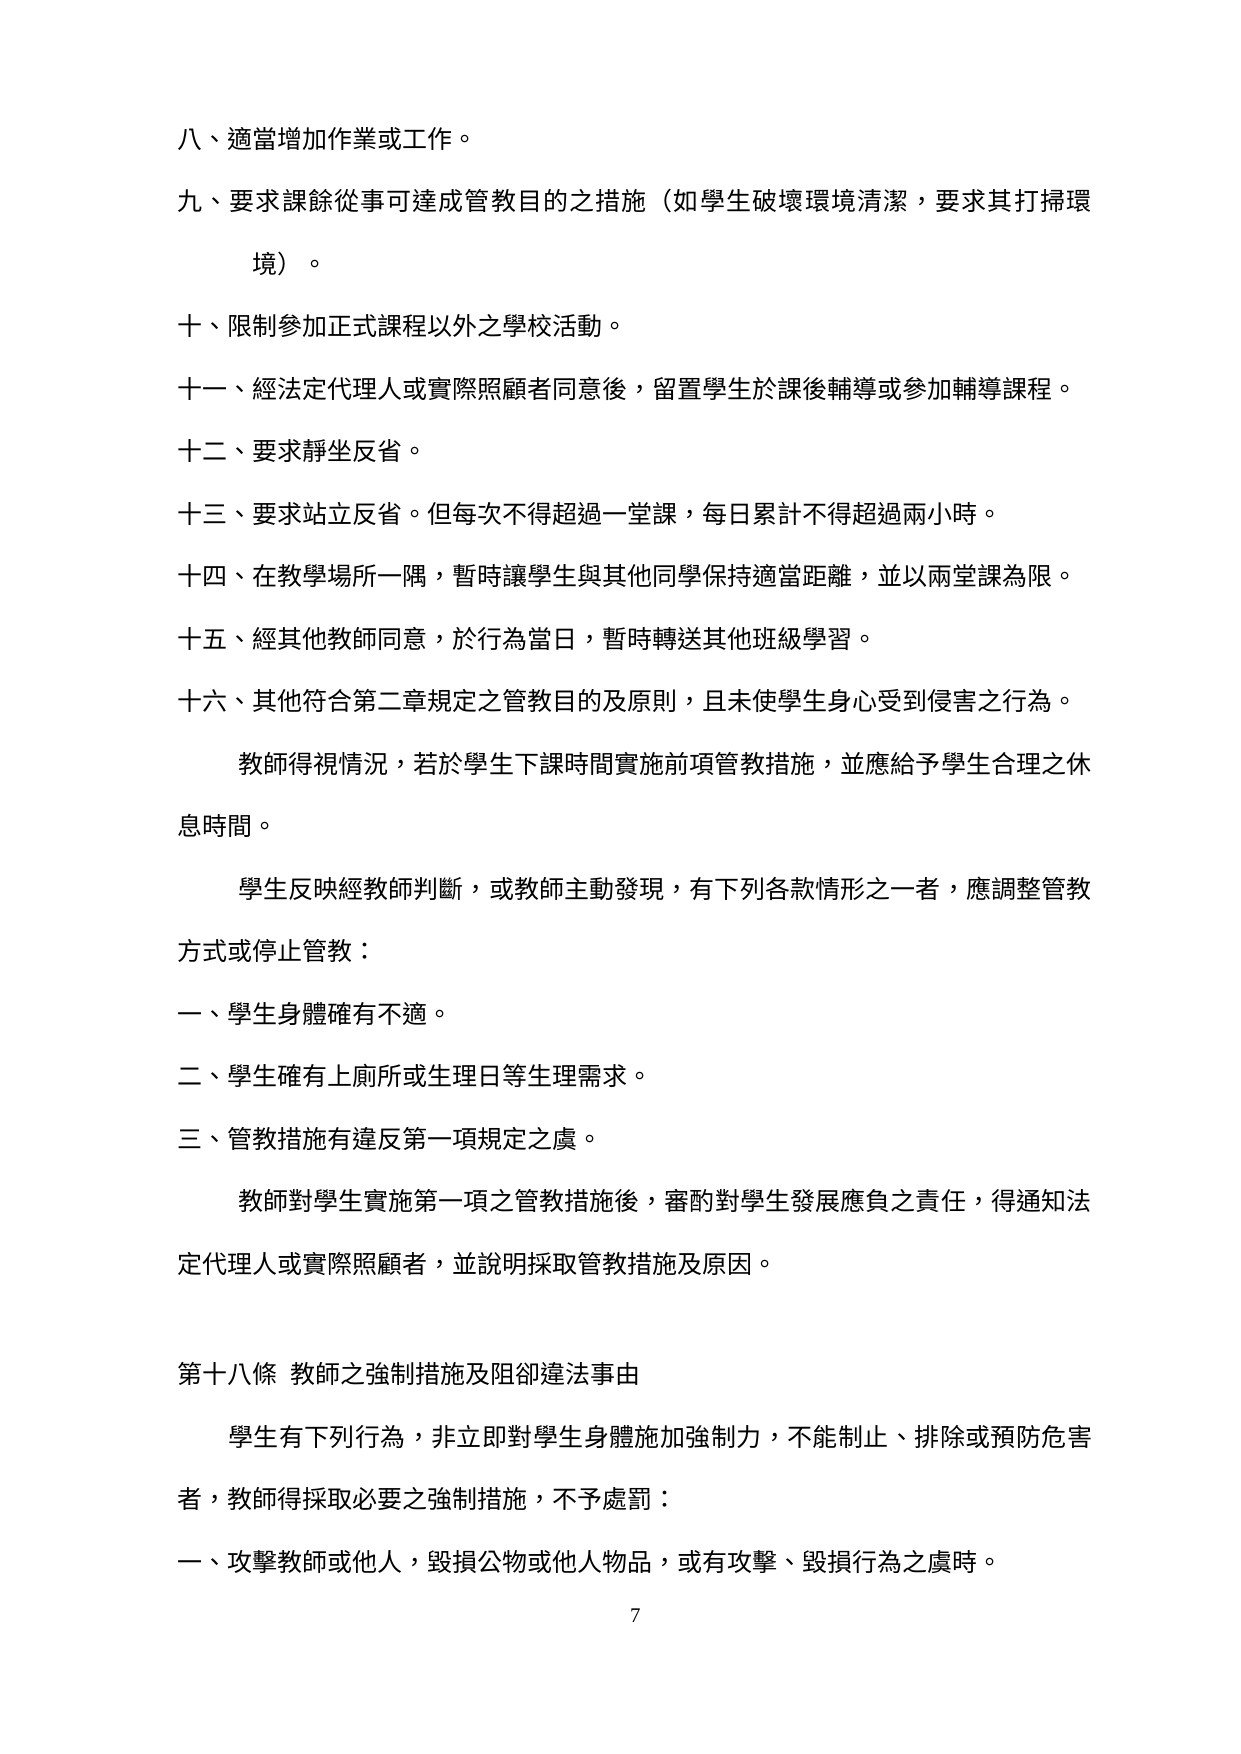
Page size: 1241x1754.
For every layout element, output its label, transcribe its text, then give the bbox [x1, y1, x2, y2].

text 十、限制參加正式課程以外之學校活動。 [177, 283, 1092, 346]
text 一、攻擊教師或他人，毀損公物或他人物品，或有攻擊、毀損行為之虞時。 [177, 1518, 1092, 1581]
text 十二、要求靜坐反省。 [177, 408, 1092, 471]
text 十六、其他符合第二章規定之管教目的及原則，且未使學生身心受到侵害之行為。 [177, 658, 1092, 721]
text 十五、經其他教師同意，於行為當日，暫時轉送其他班級學習。 [177, 596, 1092, 658]
text 教師對學生實施第一項之管教措施後，審酌對學生發展應負之責任，得通知法定代理人或實際照顧者，並說明採取管教措施及原因。 [177, 1158, 1092, 1283]
text 十三、要求站立反省。但每次不得超過一堂課，每日累計不得超過兩小時。 [177, 471, 1092, 533]
text 九、要求課餘從事可達成管教目的之措施（如學生破壞環境清潔，要求其打掃環境）。 [177, 158, 1092, 283]
text 學生有下列行為，非立即對學生身體施加強制力，不能制止、排除或預防危害者，教師得採取必要之強制措施，不予處罰： [177, 1393, 1092, 1518]
text 第十八條 教師之強制措施及阻卻違法事由 [177, 1331, 1092, 1393]
text 三、管教措施有違反第一項規定之虞。 [177, 1096, 1092, 1158]
text 二、學生確有上廁所或生理日等生理需求。 [177, 1033, 1092, 1096]
text 學生反映經教師判斷，或教師主動發現，有下列各款情形之一者，應調整管教方式或停止管教： [177, 846, 1092, 971]
text 十一、經法定代理人或實際照顧者同意後，留置學生於課後輔導或參加輔導課程。 [177, 346, 1092, 408]
text 一、學生身體確有不適。 [177, 971, 1092, 1033]
text 八、適當增加作業或工作。 [177, 96, 1092, 158]
text 十四、在教學場所一隅，暫時讓學生與其他同學保持適當距離，並以兩堂課為限。 [177, 533, 1092, 596]
text 教師得視情況，若於學生下課時間實施前項管教措施，並應給予學生合理之休息時間。 [177, 721, 1092, 846]
